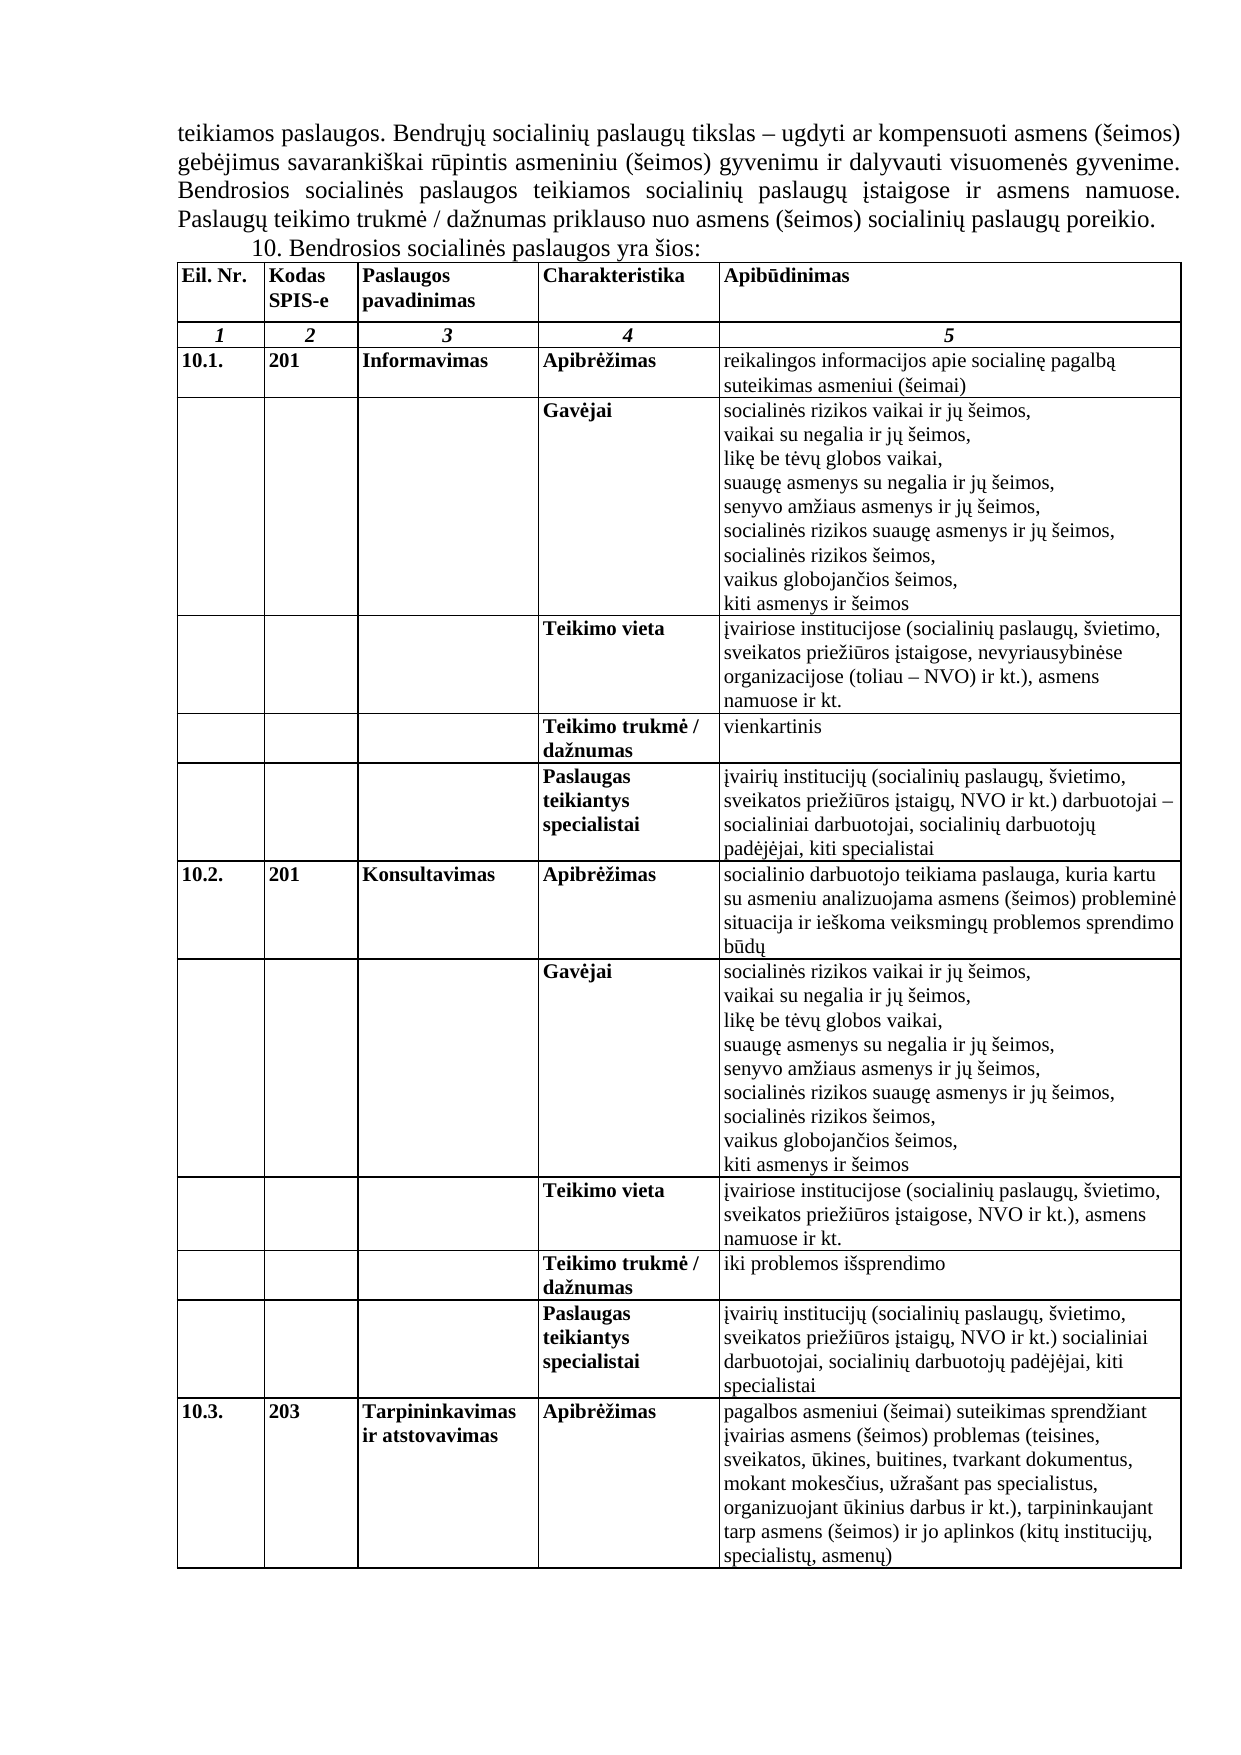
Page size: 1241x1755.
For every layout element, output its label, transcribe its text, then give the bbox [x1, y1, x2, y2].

table_cell [178, 616, 264, 712]
table_cell Teikimo vieta [539, 616, 719, 712]
table_cell Tarpininkavimas ir atstovavimas [359, 1399, 538, 1567]
table_cell [265, 960, 357, 1176]
table_cell Paslaugas teikiantys specialistai [539, 764, 719, 860]
table_header Charakteristika [539, 263, 719, 321]
table_cell [359, 398, 538, 615]
table_cell [265, 714, 357, 762]
table_cell 10.2. [178, 862, 264, 958]
table_cell 4 [715, 323, 719, 347]
table_cell vienkartinis [720, 714, 1180, 762]
table_cell [359, 960, 538, 1176]
table_header Apibūdinimas [720, 263, 1180, 321]
table_cell [359, 616, 538, 712]
table_header Eil. Nr. [178, 263, 264, 321]
table_cell 203 [265, 1399, 357, 1567]
table_cell 10.3. [178, 1399, 264, 1567]
table_cell [265, 398, 357, 615]
table_cell Apibrėžimas [539, 862, 719, 958]
table_cell 1 [260, 323, 264, 347]
table_cell [359, 714, 538, 762]
table_cell [265, 616, 357, 712]
table_header Paslaugos pavadinimas [359, 263, 538, 321]
text 10. Bendrosios socialinės paslaugos yra šios: [177, 233, 1181, 262]
table_cell [178, 1301, 264, 1397]
table_cell Gavėjai [539, 398, 719, 615]
text teikiamos paslaugos. Bendrųjų socialinių paslaugų tikslas – ugdyti ar kompensuoti asmens (šeimos) gebėjimus savarankiškai rūpintis asmeniniu (šeimos) gyvenimu ir dalyvauti visuomenės gyvenime. Bendrosios socialinės paslaugos teikiamos socialinių paslaugų įstaigose ir asmens namuose. Paslaugų teikimo trukmė / dažnumas priklauso nuo asmens (šeimos) socialinių paslaugų poreikio. [177, 118, 1181, 233]
table_cell Apibrėžimas [539, 348, 719, 397]
table_cell Informavimas [359, 348, 538, 397]
table_cell [178, 1251, 264, 1299]
table_cell [359, 764, 538, 860]
table_cell Gavėjai [539, 960, 719, 1176]
table_cell Teikimo vieta [539, 1178, 719, 1250]
table_cell [265, 1301, 357, 1397]
table_cell 3 [534, 323, 538, 347]
table_cell [178, 960, 264, 1176]
table_cell Konsultavimas [359, 862, 538, 958]
table_cell [178, 764, 264, 860]
table_cell 201 [265, 862, 357, 958]
table_cell [359, 1251, 538, 1299]
table_cell 4 [539, 323, 543, 347]
table_cell [265, 1251, 357, 1299]
table_cell [359, 1178, 538, 1250]
table_cell Paslaugas teikiantys specialistai [539, 1301, 719, 1397]
table_cell iki problemos išsprendimo [720, 1251, 1180, 1299]
table_cell 201 [265, 348, 357, 397]
table_cell [265, 764, 357, 860]
table_cell [178, 398, 264, 615]
table_cell [359, 1301, 538, 1397]
table_cell [178, 714, 264, 762]
table_cell 10.1. [178, 348, 264, 397]
table_cell [265, 1178, 357, 1250]
table_header Kodas SPIS-e [265, 263, 357, 321]
table_cell Apibrėžimas [539, 1399, 719, 1567]
table_cell [178, 1178, 264, 1250]
